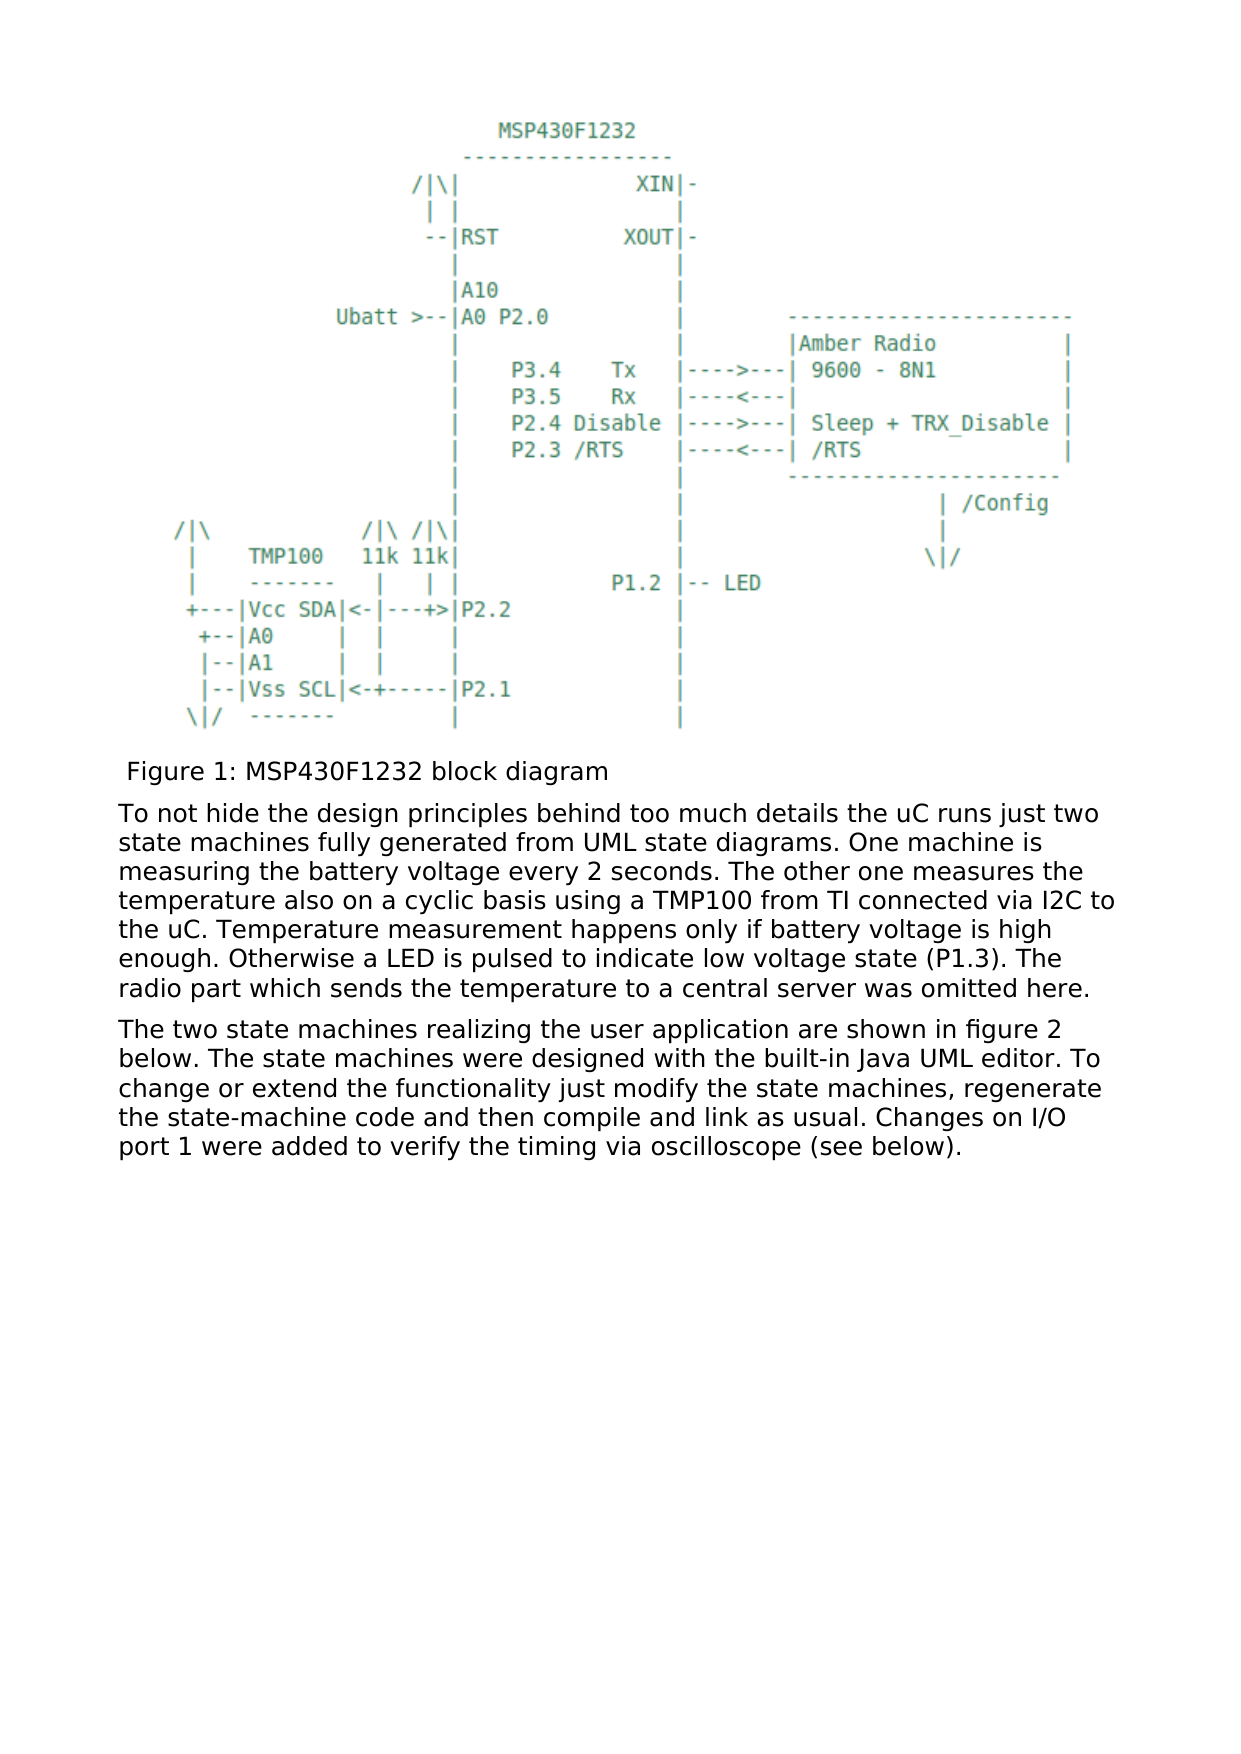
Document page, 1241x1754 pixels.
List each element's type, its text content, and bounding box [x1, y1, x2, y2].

text The two state machines realizing the user application are shown in figure 2 below. The state machines were designed with the built-in Java UML editor. To change or extend the functionality just modify the state machines, regenerate the state-machine code and then compile and link as usual. Changes on I/O port 1 were added to verify the timing via oscilloscope (see below). [118, 1016, 1122, 1161]
text To not hide the design principles behind too much details the uC runs just two state machines fully generated from UML state diagrams. One machine is measuring the battery voltage every 2 seconds. The other one measures the temperature also on a cyclic basis using a TMP100 from TI connected via I2C to the uC. Temperature measurement happens only if battery voltage is high enough. Otherwise a LED is pulsed to indicate low voltage state (P1.3). The radio part which sends the temperature to a central server was omitted here. [118, 799, 1122, 1003]
picture [147, 118, 1093, 758]
text Figure 1: MSP430F1232 block diagram [118, 118, 1122, 786]
